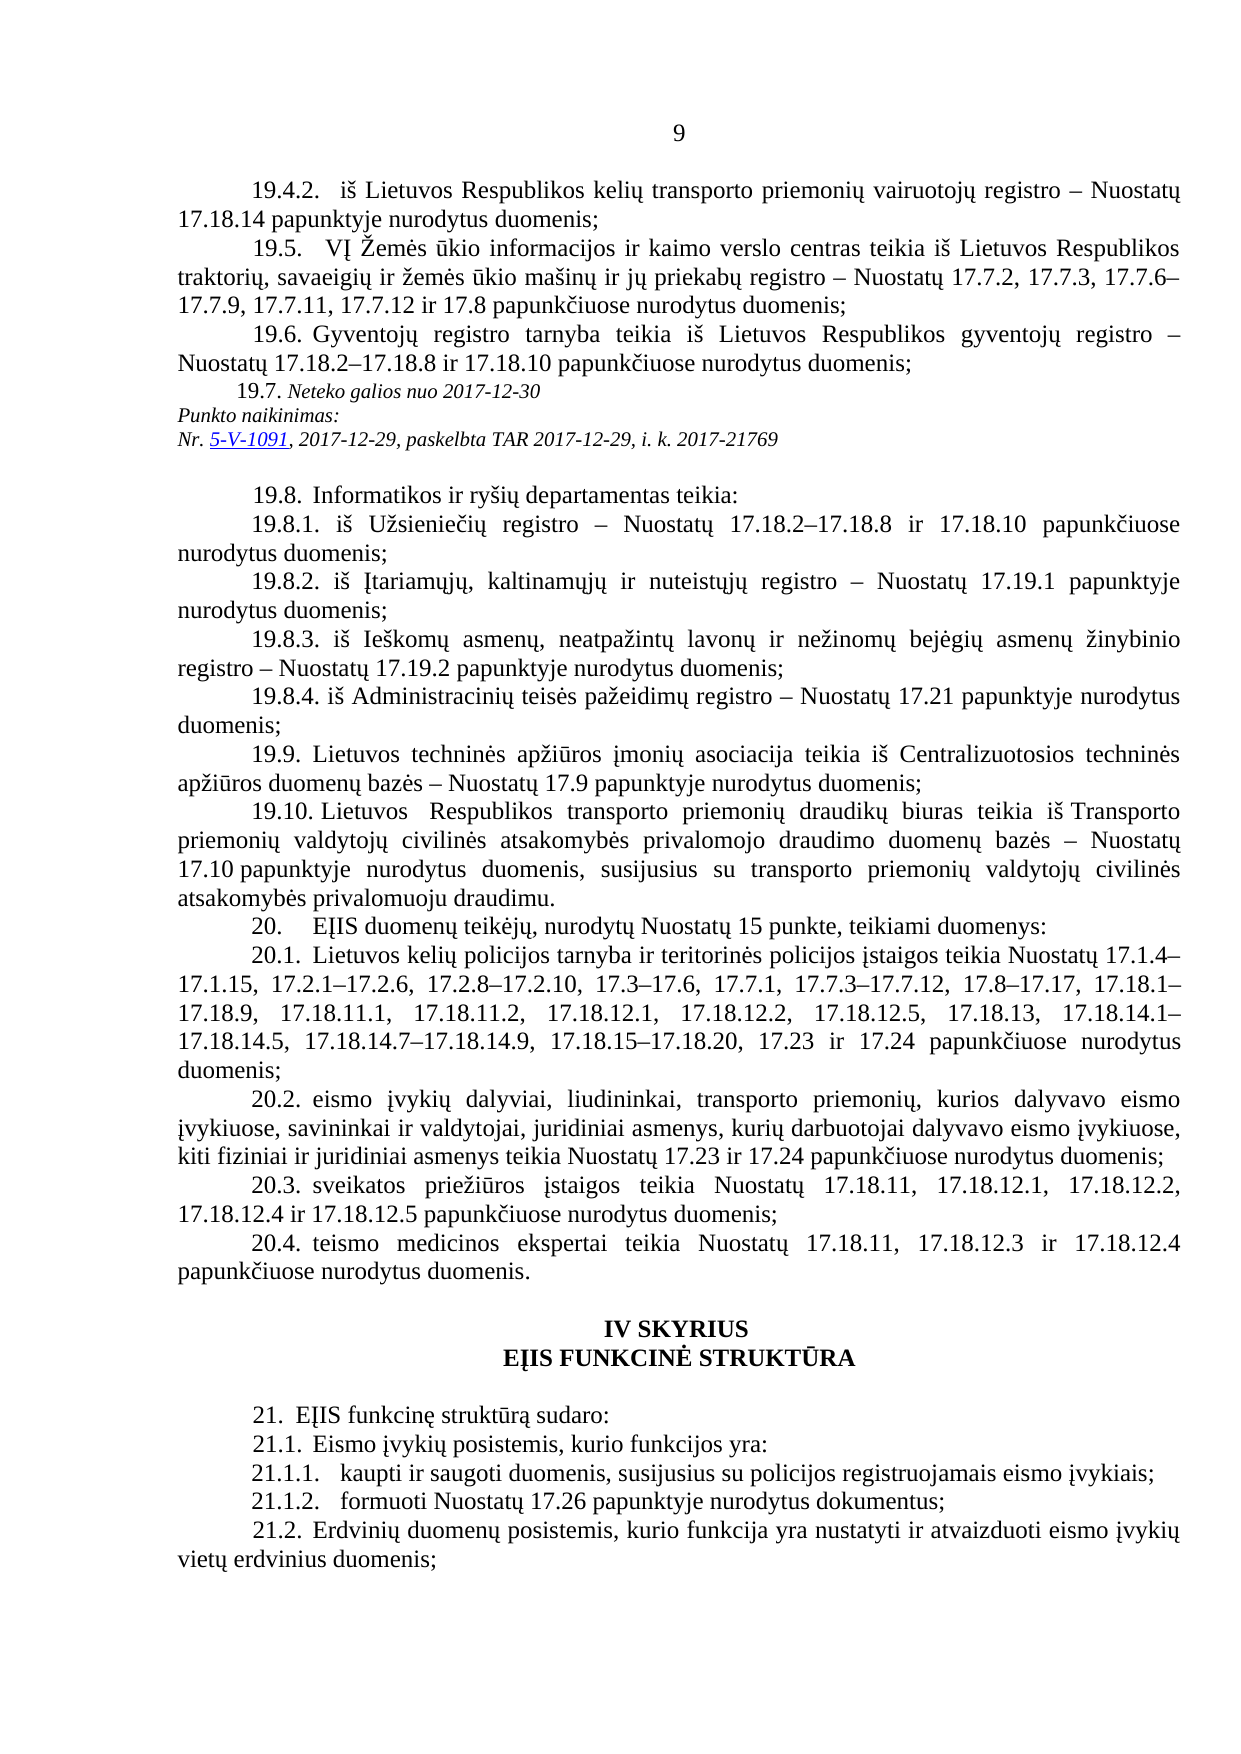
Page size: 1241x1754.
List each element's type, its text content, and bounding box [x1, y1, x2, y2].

text 20.4. teismo medicinos ekspertai teikia Nuostatų 17.18.11, 17.18.12.3 ir 17.18.12.4 papunkčiuose nurodytus duomenis. [177, 1228, 1181, 1285]
text 20. EĮIS duomenų teikėjų, nurodytų Nuostatų 15 punkte, teikiami duomenys: [177, 911, 1181, 940]
text 20.1. Lietuvos kelių policijos tarnyba ir teritorinės policijos įstaigos teikia Nuostatų 17.1.4–17.1.15, 17.2.1–17.2.6, 17.2.8–17.2.10, 17.3–17.6, 17.7.1, 17.7.3–17.7.12, 17.8–17.17, 17.18.1–17.18.9, 17.18.11.1, 17.18.11.2, 17.18.12.1, 17.18.12.2, 17.18.12.5, 17.18.13, 17.18.14.1–17.18.14.5, 17.18.14.7–17.18.14.9, 17.18.15–17.18.20, 17.23 ir 17.24 papunkčiuose nurodytus duomenis; [177, 940, 1181, 1084]
text IV SKYRIUS [177, 1314, 1181, 1343]
text 19.4.2. iš Lietuvos Respublikos kelių transporto priemonių vairuotojų registro – Nuostatų 17.18.14 papunktyje nurodytus duomenis; [177, 176, 1181, 233]
text 19.7. Neteko galios nuo 2017-12-30 [177, 377, 1181, 403]
text 20.3. sveikatos priežiūros įstaigos teikia Nuostatų 17.18.11, 17.18.12.1, 17.18.12.2, 17.18.12.4 ir 17.18.12.5 papunkčiuose nurodytus duomenis; [177, 1170, 1181, 1228]
text 19.9. Lietuvos techninės apžiūros įmonių asociacija teikia iš Centralizuotosios techninės apžiūros duomenų bazės – Nuostatų 17.9 papunktyje nurodytus duomenis; [177, 739, 1181, 796]
text 20.2. eismo įvykių dalyviai, liudininkai, transporto priemonių, kurios dalyvavo eismo įvykiuose, savininkai ir valdytojai, juridiniai asmenys, kurių darbuotojai dalyvavo eismo įvykiuose, kiti fiziniai ir juridiniai asmenys teikia Nuostatų 17.23 ir 17.24 papunkčiuose nurodytus duomenis; [177, 1084, 1181, 1170]
text 19.8.4. iš Administracinių teisės pažeidimų registro – Nuostatų 17.21 papunktyje nurodytus duomenis; [177, 681, 1181, 739]
text Punkto naikinimas: [177, 403, 1181, 427]
text Nr. 5-V-1091, 2017-12-29, paskelbta TAR 2017-12-29, i. k. 2017-21769 [177, 427, 1181, 451]
text 19.8.1. iš Užsieniečių registro – Nuostatų 17.18.2–17.18.8 ir 17.18.10 papunkčiuose nurodytus duomenis; [177, 509, 1181, 566]
text 19.5. VĮ Žemės ūkio informacijos ir kaimo verslo centras teikia iš Lietuvos Respublikos traktorių, savaeigių ir žemės ūkio mašinų ir jų priekabų registro – Nuostatų 17.7.2, 17.7.3, 17.7.6–17.7.9, 17.7.11, 17.7.12 ir 17.8 papunkčiuose nurodytus duomenis; [177, 233, 1181, 319]
text EĮIS FUNKCINĖ STRUKTŪRA [177, 1343, 1181, 1371]
text 21.1.2. formuoti Nuostatų 17.26 papunktyje nurodytus dokumentus; [177, 1486, 1181, 1515]
text 21. EĮIS funkcinę struktūrą sudaro: [177, 1400, 1181, 1429]
text 19.8. Informatikos ir ryšių departamentas teikia: [177, 480, 1181, 509]
text 21.1. Eismo įvykių posistemis, kurio funkcijos yra: [177, 1429, 1181, 1458]
text 19.6. Gyventojų registro tarnyba teikia iš Lietuvos Respublikos gyventojų registro – Nuostatų 17.18.2–17.18.8 ir 17.18.10 papunkčiuose nurodytus duomenis; [177, 319, 1181, 377]
text 19.8.2. iš Įtariamųjų, kaltinamųjų ir nuteistųjų registro – Nuostatų 17.19.1 papunktyje nurodytus duomenis; [177, 566, 1181, 624]
text 21.2. Erdvinių duomenų posistemis, kurio funkcija yra nustatyti ir atvaizduoti eismo įvykių vietų erdvinius duomenis; [177, 1515, 1181, 1573]
text 19.10. Lietuvos Respublikos transporto priemonių draudikų biuras teikia iš Transporto priemonių valdytojų civilinės atsakomybės privalomojo draudimo duomenų bazės – Nuostatų 17.10 papunktyje nurodytus duomenis, susijusius su transporto priemonių valdytojų civilinės atsakomybės privalomuoju draudimu. [177, 796, 1181, 911]
text 21.1.1. kaupti ir saugoti duomenis, susijusius su policijos registruojamais eismo įvykiais; [177, 1458, 1181, 1486]
text 19.8.3. iš Ieškomų asmenų, neatpažintų lavonų ir nežinomų bejėgių asmenų žinybinio registro – Nuostatų 17.19.2 papunktyje nurodytus duomenis; [177, 624, 1181, 681]
